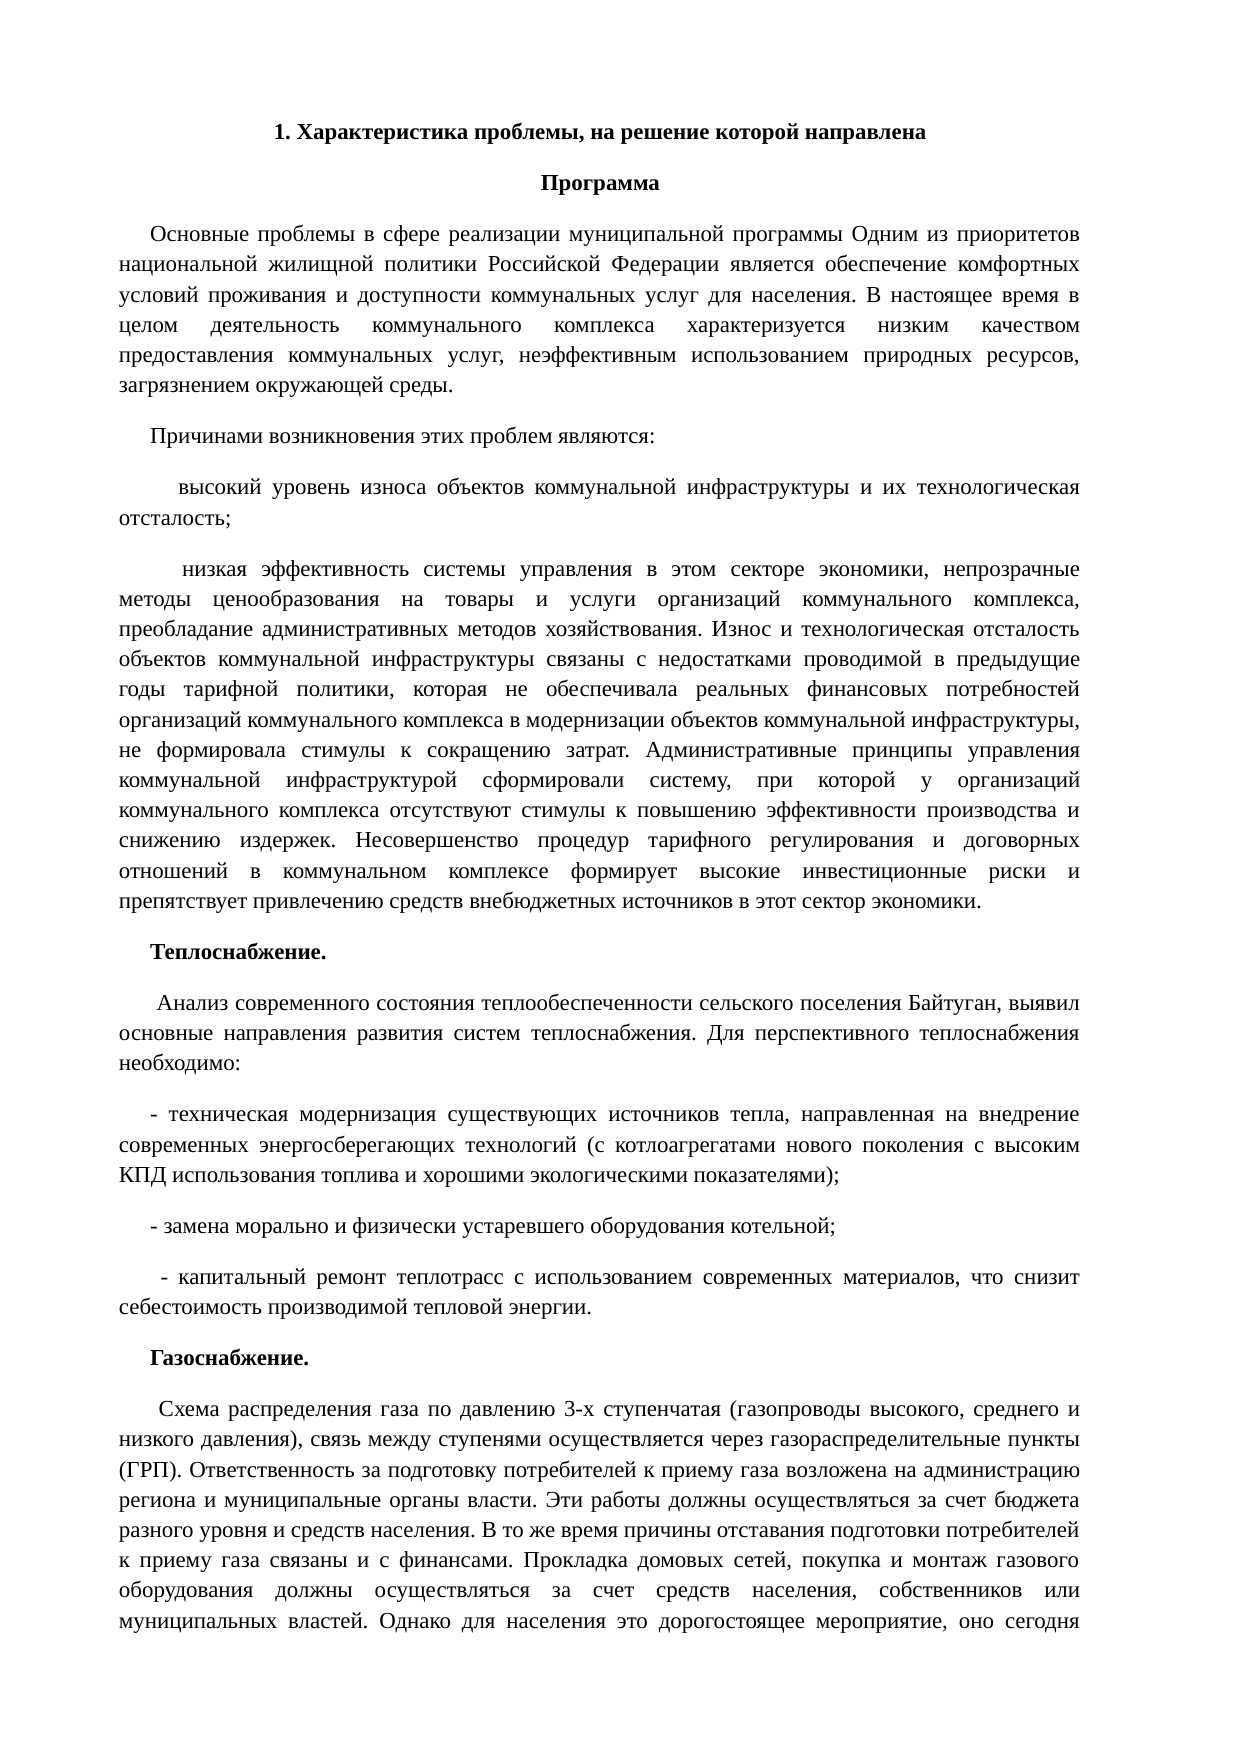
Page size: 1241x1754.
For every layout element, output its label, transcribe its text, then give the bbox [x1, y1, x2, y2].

text - техническая модернизация существующих источников тепла, направленная на внедрение современных энергосберегающих технологий (с котлоагрегатами нового поколения с высоким КПД использования топлива и хорошими экологическими показателями); [119, 1100, 1081, 1187]
text Программа [119, 169, 1081, 196]
text  высокий уровень износа объектов коммунальной инфраструктуры и их технологическая отсталость; [119, 473, 1081, 530]
text Основные проблемы в сфере реализации муниципальной программы Одним из приоритетов национальной жилищной политики Российской Федерации является обеспечение комфортных условий проживания и доступности коммунальных услуг для населения. В настоящее время в целом деятельность коммунального комплекса характеризуется низким качеством предоставления коммунальных услуг, неэффективным использованием природных ресурсов, загрязнением окружающей среды. [119, 220, 1081, 398]
text - капитальный ремонт теплотрасс с использованием современных материалов, что снизит себестоимость производимой тепловой энергии. [119, 1263, 1081, 1319]
text - замена морально и физически устаревшего оборудования котельной; [119, 1212, 1081, 1238]
text Теплоснабжение. [119, 938, 1081, 964]
text  низкая эффективность системы управления в этом секторе экономики, непрозрачные методы ценообразования на товары и услуги организаций коммунального комплекса, преобладание административных методов хозяйствования. Износ и технологическая отсталость объектов коммунальной инфраструктуры связаны с недостатками проводимой в предыдущие годы тарифной политики, которая не обеспечивала реальных финансовых потребностей организаций коммунального комплекса в модернизации объектов коммунальной инфраструктуры, не формировала стимулы к сокращению затрат. Административные принципы управления коммунальной инфраструктурой сформировали систему, при которой у организаций коммунального комплекса отсутствуют стимулы к повышению эффективности производства и снижению издержек. Несовершенство процедур тарифного регулирования и договорных отношений в коммунальном комплексе формирует высокие инвестиционные риски и препятствует привлечению средств внебюджетных источников в этот сектор экономики. [119, 554, 1081, 913]
text Газоснабжение. [119, 1344, 1081, 1371]
text 1. Характеристика проблемы, на решение которой направлена [119, 118, 1081, 144]
text Анализ современного состояния теплообеспеченности сельского поселения Байтуган, выявил основные направления развития систем теплоснабжения. Для перспективного теплоснабжения необходимо: [119, 989, 1081, 1076]
text Схема распределения газа по давлению 3-х ступенчатая (газопроводы высокого, среднего и низкого давления), связь между ступенями осуществляется через газораспределительные пункты (ГРП). Ответственность за подготовку потребителей к приему газа возложена на администрацию региона и муниципальные органы власти. Эти работы должны осуществляться за счет бюджета разного уровня и средств населения. В то же время причины отставания подготовки потребителей к приему газа связаны и с финансами. Прокладка домовых сетей, покупка и монтаж газового оборудования должны осуществляться за счет средств населения, собственников или муниципальных властей. Однако для населения это дорогостоящее мероприятие, оно сегодня [119, 1395, 1081, 1633]
text Причинами возникновения этих проблем являются: [119, 422, 1081, 449]
